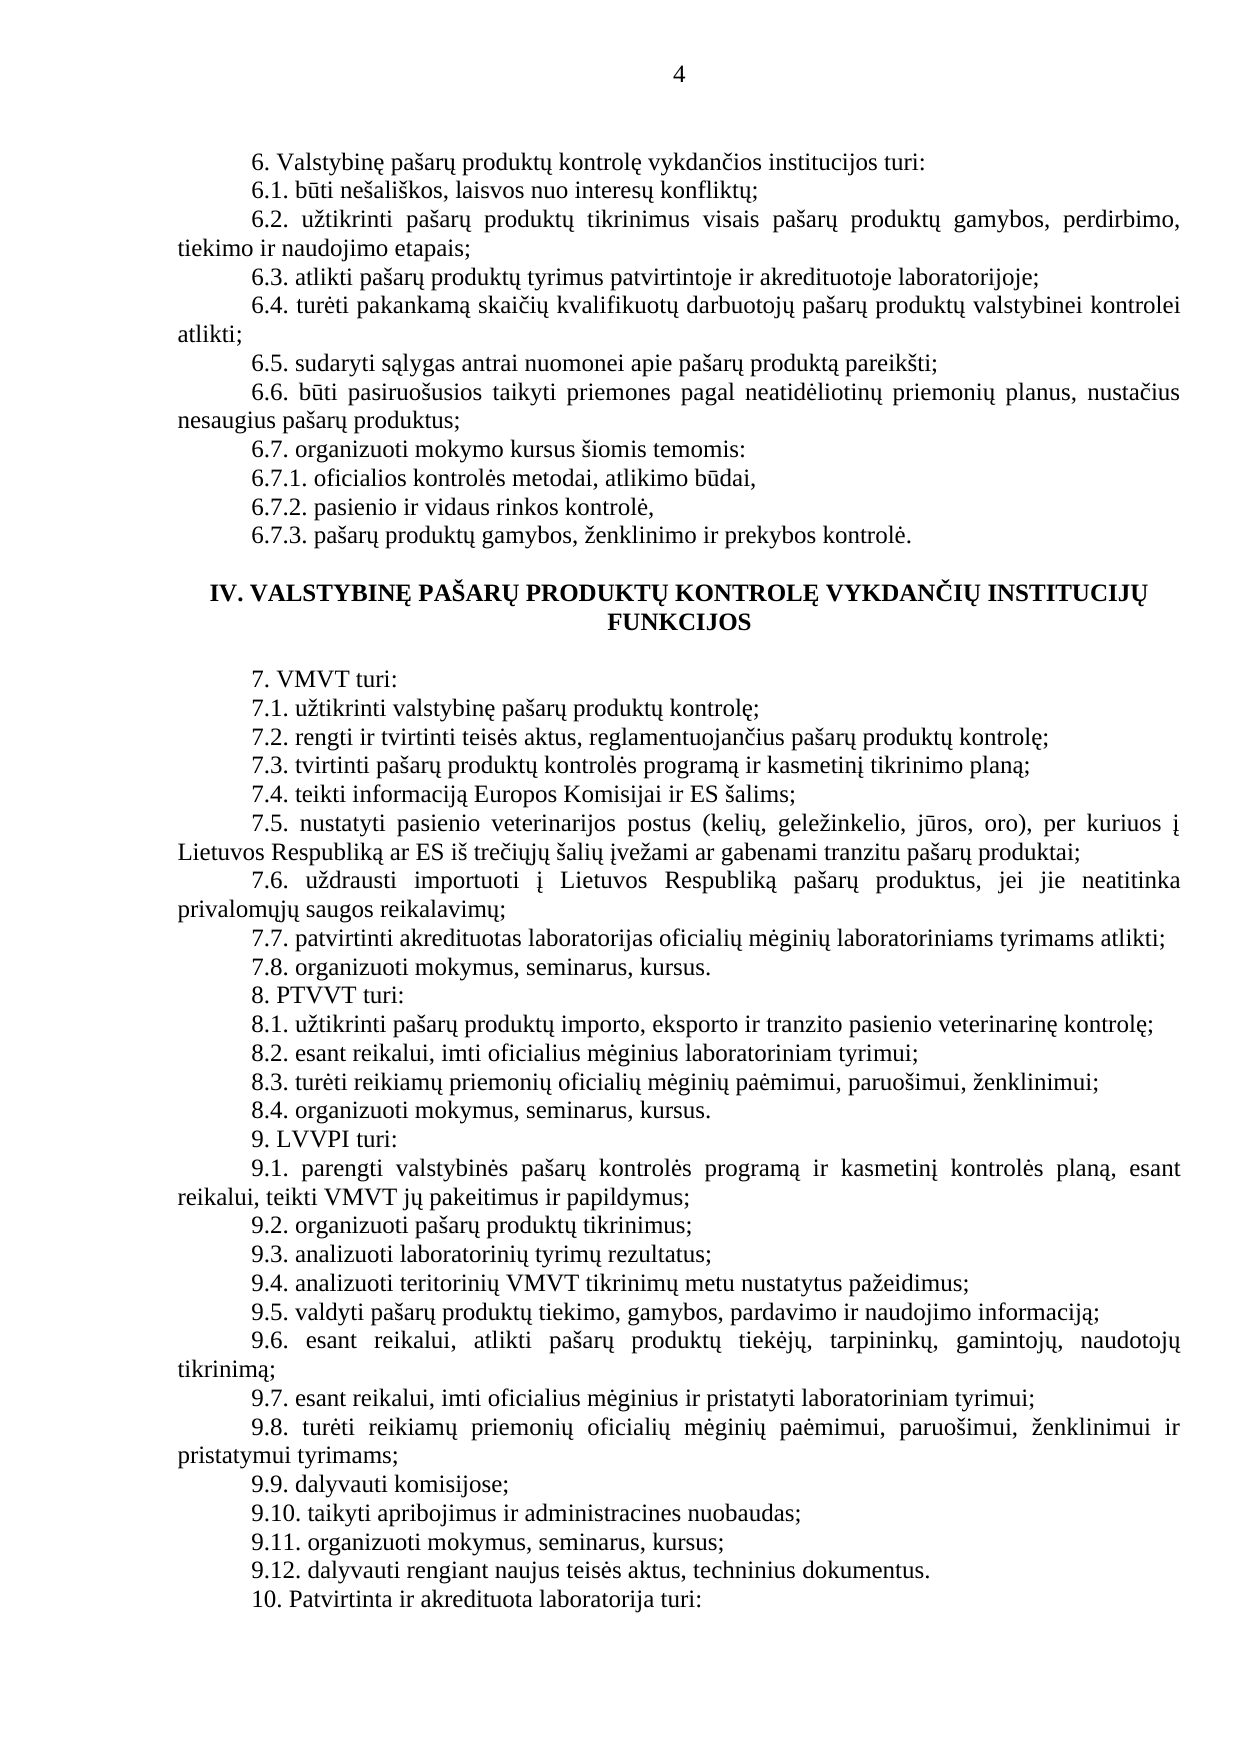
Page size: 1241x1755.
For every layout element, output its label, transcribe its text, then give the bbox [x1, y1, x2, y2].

text 7.6. uždrausti importuoti į Lietuvos Respubliką pašarų produktus, jei jie neatitinka privalomųjų saugos reikalavimų; [177, 866, 1181, 923]
text 9.10. taikyti apribojimus ir administracines nuobaudas; [177, 1498, 1181, 1527]
text 6.2. užtikrinti pašarų produktų tikrinimus visais pašarų produktų gamybos, perdirbimo, tiekimo ir naudojimo etapais; [177, 204, 1181, 262]
text 9.9. dalyvauti komisijose; [177, 1469, 1181, 1498]
text 8.4. organizuoti mokymus, seminarus, kursus. [177, 1096, 1181, 1124]
text 9.5. valdyti pašarų produktų tiekimo, gamybos, pardavimo ir naudojimo informaciją; [177, 1297, 1181, 1326]
text 9.1. parengti valstybinės pašarų kontrolės programą ir kasmetinį kontrolės planą, esant reikalui, teikti VMVT jų pakeitimus ir papildymus; [177, 1153, 1181, 1211]
text 8.2. esant reikalui, imti oficialius mėginius laboratoriniam tyrimui; [177, 1038, 1181, 1067]
text 9.4. analizuoti teritorinių VMVT tikrinimų metu nustatytus pažeidimus; [177, 1268, 1181, 1297]
text 9.11. organizuoti mokymus, seminarus, kursus; [177, 1527, 1181, 1556]
text 7. VMVT turi: [177, 664, 1181, 693]
text 6.7.3. pašarų produktų gamybos, ženklinimo ir prekybos kontrolė. [177, 521, 1181, 549]
text 6.7. organizuoti mokymo kursus šiomis temomis: [177, 434, 1181, 463]
text 9.6. esant reikalui, atlikti pašarų produktų tiekėjų, tarpininkų, gamintojų, naudotojų tikrinimą; [177, 1326, 1181, 1383]
text 6.7.1. oficialios kontrolės metodai, atlikimo būdai, [177, 463, 1181, 492]
text 8.3. turėti reikiamų priemonių oficialių mėginių paėmimui, paruošimui, ženklinimui; [177, 1067, 1181, 1096]
text 9.3. analizuoti laboratorinių tyrimų rezultatus; [177, 1239, 1181, 1268]
text 7.8. organizuoti mokymus, seminarus, kursus. [177, 952, 1181, 981]
text 8.1. užtikrinti pašarų produktų importo, eksporto ir tranzito pasienio veterinarinę kontrolę; [177, 1009, 1181, 1038]
text 6.5. sudaryti sąlygas antrai nuomonei apie pašarų produktą pareikšti; [177, 348, 1181, 377]
text 9.7. esant reikalui, imti oficialius mėginius ir pristatyti laboratoriniam tyrimui; [177, 1383, 1181, 1412]
text 8. PTVVT turi: [177, 981, 1181, 1009]
text 9.8. turėti reikiamų priemonių oficialių mėginių paėmimui, paruošimui, ženklinimui ir pristatymui tyrimams; [177, 1412, 1181, 1469]
text 7.5. nustatyti pasienio veterinarijos postus (kelių, geležinkelio, jūros, oro), per kuriuos į Lietuvos Respubliką ar ES iš trečiųjų šalių įvežami ar gabenami tranzitu pašarų produktai; [177, 808, 1181, 866]
text 7.3. tvirtinti pašarų produktų kontrolės programą ir kasmetinį tikrinimo planą; [177, 751, 1181, 779]
text 7.4. teikti informaciją Europos Komisijai ir ES šalims; [177, 779, 1181, 808]
text 6.4. turėti pakankamą skaičių kvalifikuotų darbuotojų pašarų produktų valstybinei kontrolei atlikti; [177, 291, 1181, 348]
text 6.3. atlikti pašarų produktų tyrimus patvirtintoje ir akredituotoje laboratorijoje; [177, 262, 1181, 291]
text 7.2. rengti ir tvirtinti teisės aktus, reglamentuojančius pašarų produktų kontrolę; [177, 722, 1181, 751]
text 9.12. dalyvauti rengiant naujus teisės aktus, techninius dokumentus. [177, 1556, 1181, 1584]
text 6.6. būti pasiruošusios taikyti priemones pagal neatidėliotinų priemonių planus, nustačius nesaugius pašarų produktus; [177, 377, 1181, 434]
text 10. Patvirtinta ir akredituota laboratorija turi: [177, 1584, 1181, 1613]
text 9.2. organizuoti pašarų produktų tikrinimus; [177, 1211, 1181, 1239]
text 7.1. užtikrinti valstybinę pašarų produktų kontrolę; [177, 693, 1181, 722]
text 6.7.2. pasienio ir vidaus rinkos kontrolė, [177, 492, 1181, 521]
text 6.1. būti nešališkos, laisvos nuo interesų konfliktų; [177, 176, 1181, 204]
text 6. Valstybinę pašarų produktų kontrolę vykdančios institucijos turi: [177, 147, 1181, 176]
text 7.7. patvirtinti akredituotas laboratorijas oficialių mėginių laboratoriniams tyrimams atlikti; [177, 923, 1181, 952]
text IV. VALSTYBINĘ PAŠARŲ PRODUKTŲ KONTROLĘ VYKDANČIŲ INSTITUCIJŲ FUNKCIJOS [177, 578, 1181, 636]
text 9. LVVPI turi: [177, 1124, 1181, 1153]
